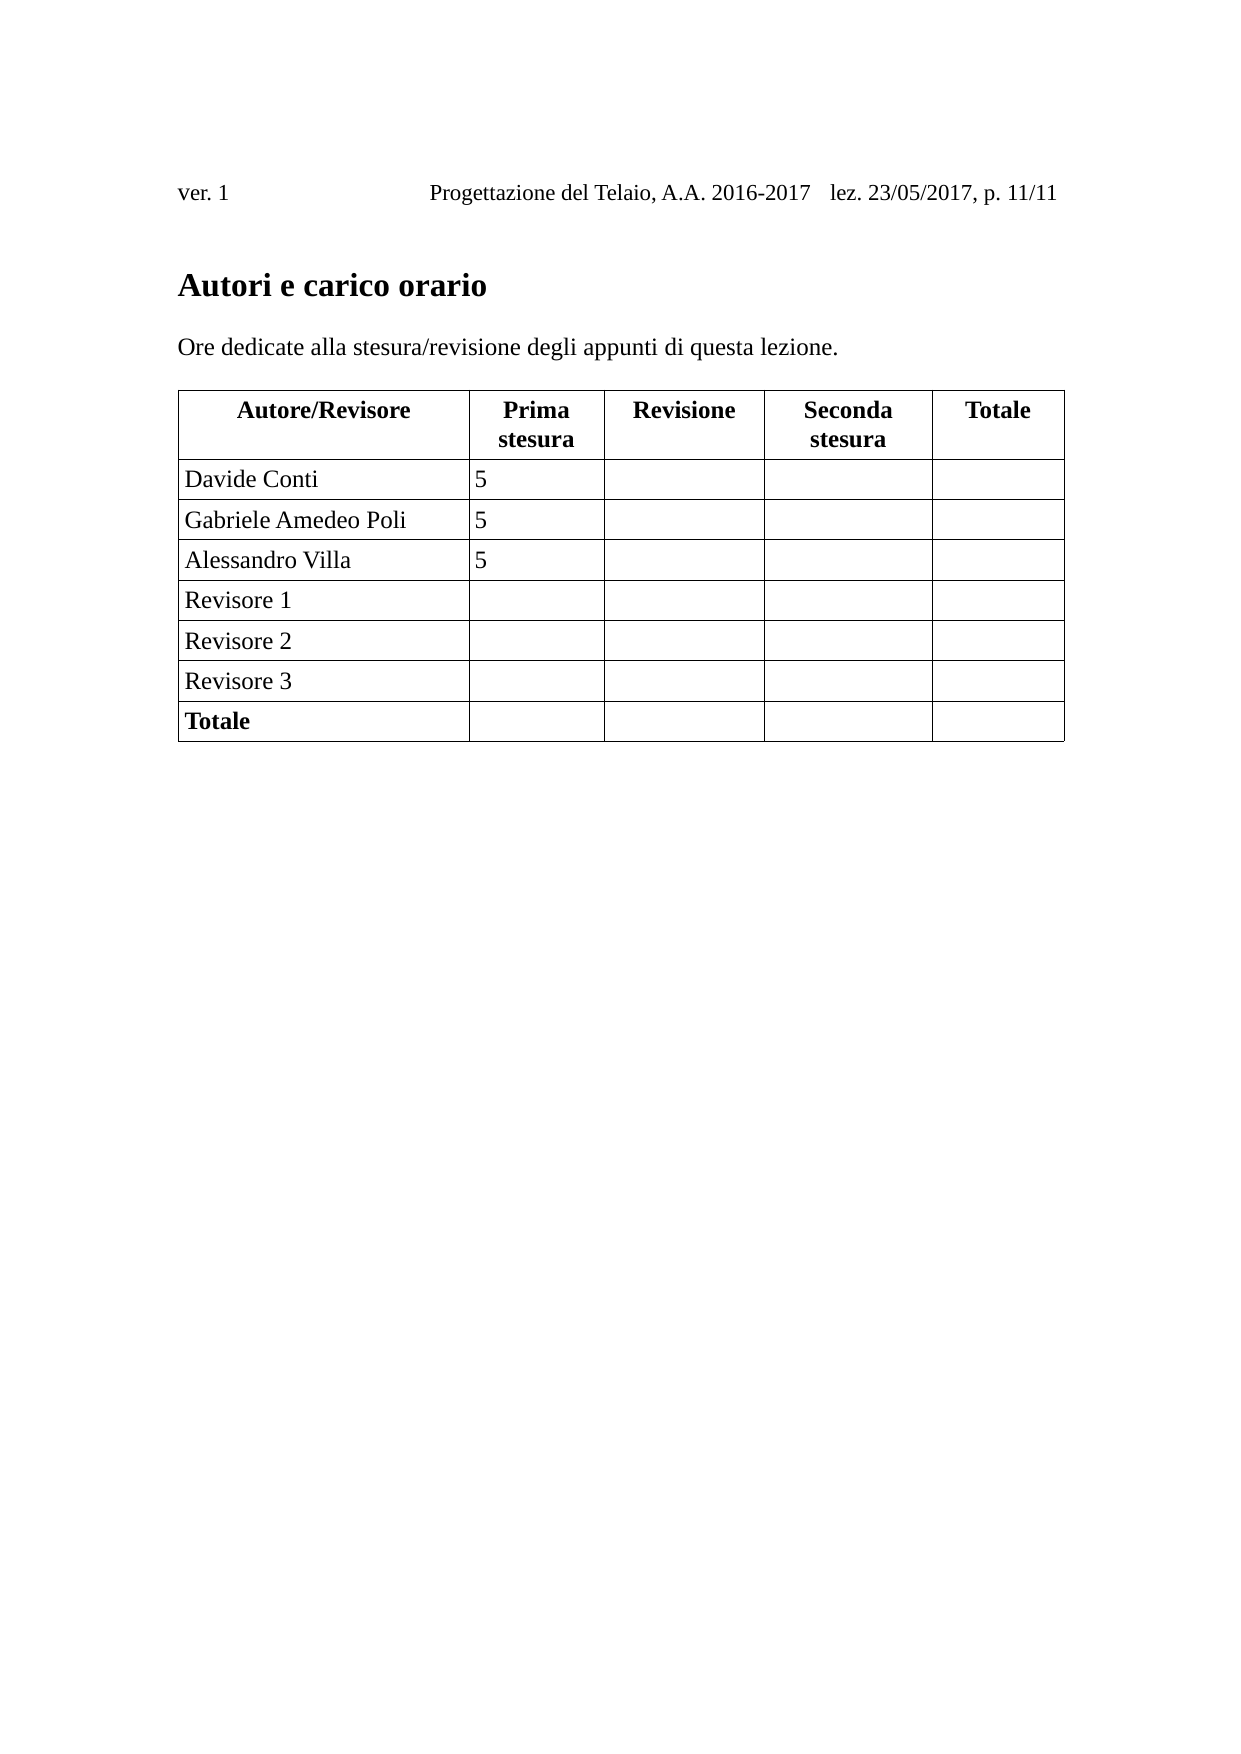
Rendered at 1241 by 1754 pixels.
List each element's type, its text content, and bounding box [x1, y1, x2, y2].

table_cell [605, 500, 764, 539]
table_cell [605, 621, 764, 660]
table_header Seconda stesura [765, 391, 932, 459]
table_cell [933, 661, 1064, 701]
table_cell [605, 581, 764, 620]
table_cell [470, 581, 604, 620]
table_cell 5 [470, 540, 604, 579]
table_cell [933, 540, 1064, 579]
table_cell 5 [470, 500, 604, 539]
table_cell [470, 661, 604, 701]
table_cell [765, 460, 932, 499]
table_cell [933, 500, 1064, 539]
table_header Revisione [605, 391, 764, 459]
table_cell Gabriele Amedeo Poli [179, 500, 469, 539]
table_cell [765, 702, 932, 741]
table_cell [765, 540, 932, 579]
table_header Autore/Revisore [179, 391, 469, 459]
table_cell [933, 460, 1064, 499]
table_cell [765, 581, 932, 620]
text Autori e carico orario [177, 265, 1063, 303]
table_cell Alessandro Villa [179, 540, 469, 579]
table_header Prima stesura [470, 391, 604, 459]
table_cell Revisore 1 [179, 581, 469, 620]
table_cell Revisore 3 [179, 661, 469, 701]
table_cell [765, 661, 932, 701]
table_cell [470, 621, 604, 660]
table_cell [470, 702, 604, 741]
table_cell 5 [470, 460, 604, 499]
table_cell [933, 581, 1064, 620]
table_cell [933, 702, 1064, 741]
table_cell [605, 661, 764, 701]
table_cell Davide Conti [179, 460, 469, 499]
table_cell [605, 540, 764, 579]
text Ore dedicate alla stesura/revisione degli appunti di questa lezione. [177, 332, 1063, 361]
table_cell [605, 460, 764, 499]
table_cell [765, 621, 932, 660]
table_cell [933, 621, 1064, 660]
table_header Totale [933, 391, 1064, 459]
table_cell [605, 702, 764, 741]
table_cell Totale [179, 702, 469, 741]
table_cell Revisore 2 [179, 621, 469, 660]
table_cell [765, 500, 932, 539]
